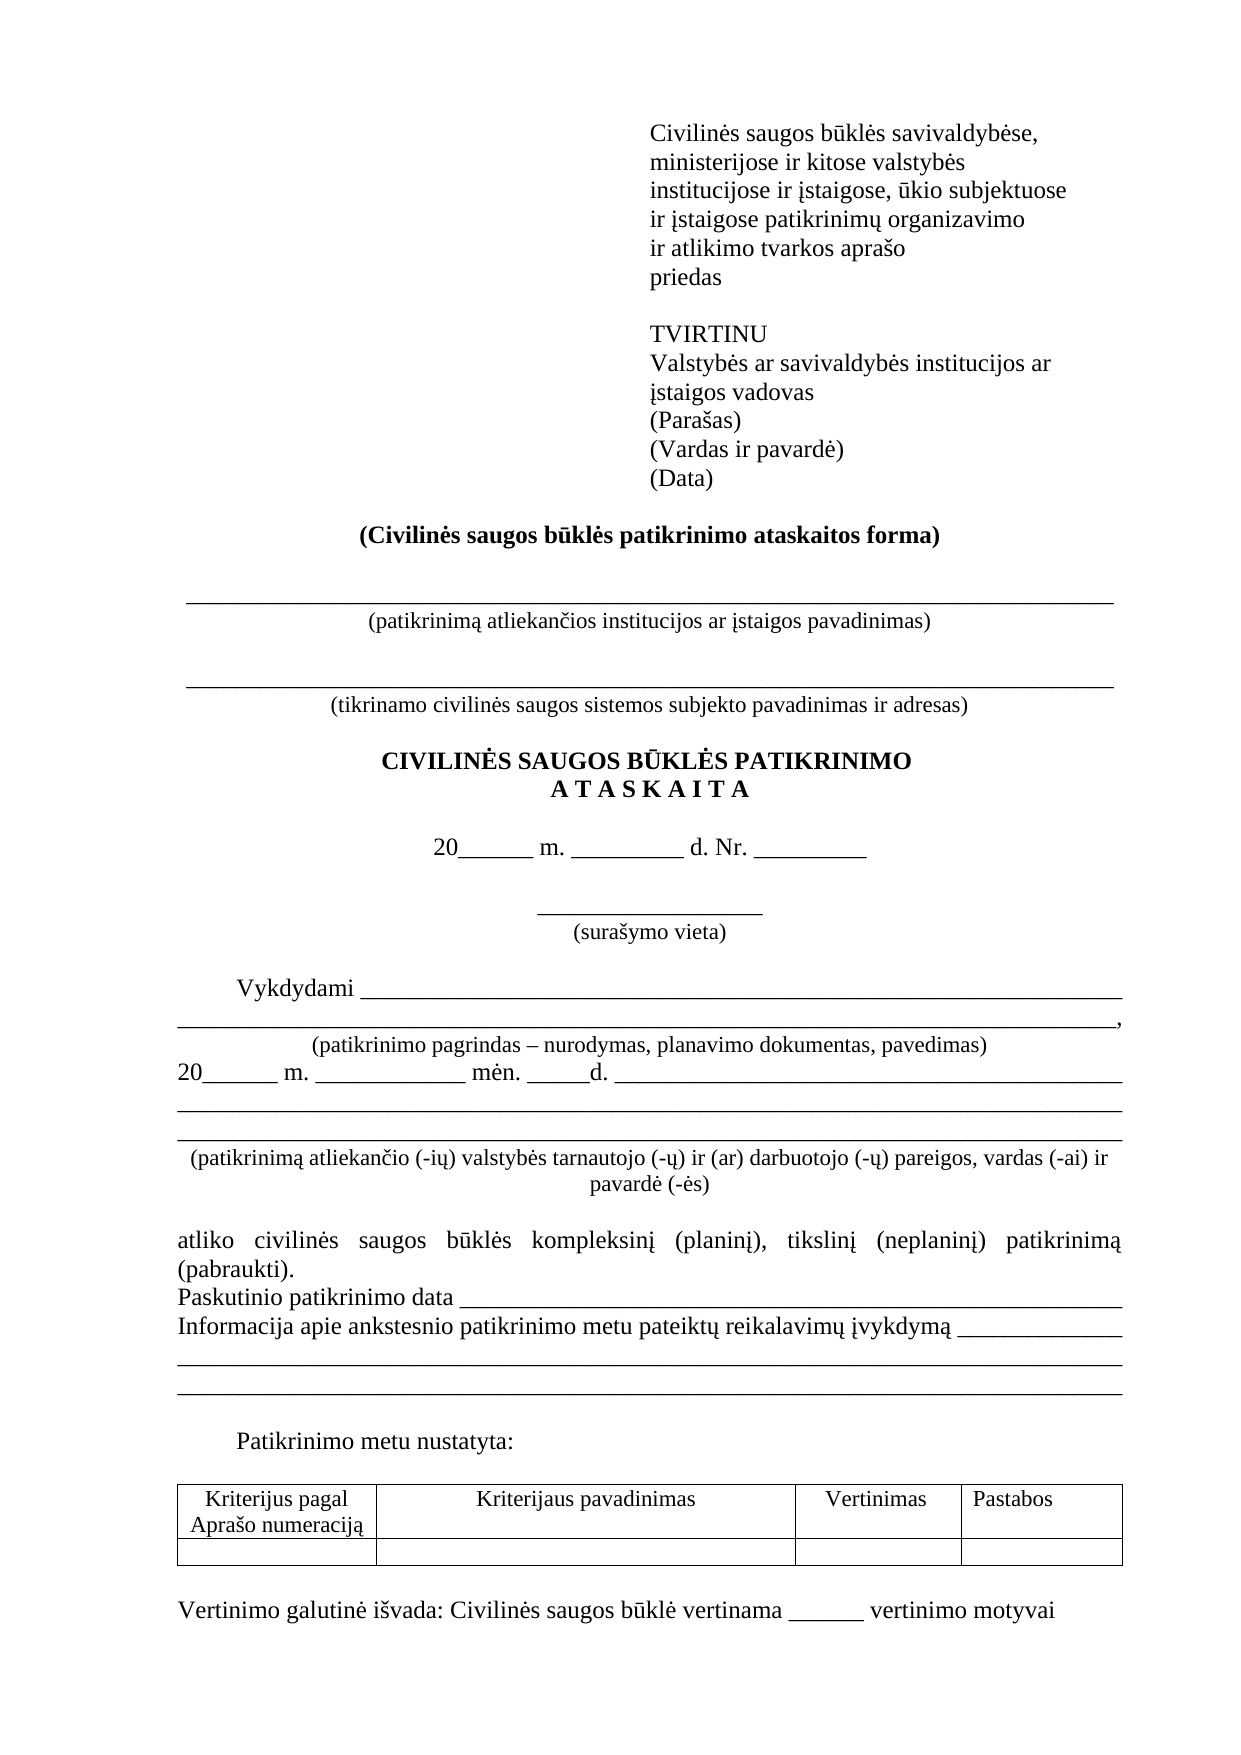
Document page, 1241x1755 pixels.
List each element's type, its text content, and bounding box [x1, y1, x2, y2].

text Valstybės ar savivaldybės institucijos ar įstaigos vadovas [649, 348, 1122, 406]
text _ , [177, 1002, 1122, 1031]
table_header Vertinimas [796, 1485, 961, 1537]
table_cell [796, 1539, 961, 1565]
text _ [177, 1340, 1122, 1365]
text _ [177, 1086, 1122, 1111]
text Patikrinimo metu nustatyta: [177, 1426, 1122, 1455]
text Informacija apie ankstesnio patikrinimo metu pateiktų reikalavimų įvykdymą [177, 1311, 1122, 1340]
text Civilinės saugos būklės savivaldybėse, [649, 118, 1122, 147]
table_header Kriterijaus pavadinimas [377, 1485, 795, 1537]
text _ [177, 662, 1122, 691]
text (surašymo vieta) [177, 918, 1122, 945]
text (Parašas) [649, 406, 1122, 434]
table_header Kriterijus pagal Aprašo numeraciją [178, 1485, 376, 1537]
text (Civilinės saugos būklės patikrinimo ataskaitos forma) [177, 521, 1122, 549]
text _ [177, 1115, 1122, 1140]
text ATASKAITA [177, 774, 1122, 803]
text priedas [649, 262, 1122, 291]
text Vertinimo galutinė išvada: Civilinės saugos būklė vertinama ______ vertinimo motyvai [177, 1595, 1122, 1623]
text 20______ m. _________ d. Nr. _________ [177, 832, 1122, 861]
text _ [177, 1369, 1122, 1394]
text CIVILINĖS SAUGOS BŪKLĖS PATIKRINIMO [177, 746, 1122, 774]
text 20______ m. ____________ mėn. _____d. [177, 1057, 1122, 1086]
text (Data) [649, 463, 1122, 492]
text institucijose ir įstaigose, ūkio subjektuose [649, 176, 1122, 204]
text Paskutinio patikrinimo data [177, 1282, 1122, 1311]
text Vykdydami [177, 973, 1122, 1002]
text atliko civilinės saugos būklės kompleksinį (planinį), tikslinį (neplaninį) patikrinimą (pabraukti). [177, 1225, 1122, 1282]
text ir atlikimo tvarkos aprašo [649, 233, 1122, 262]
text (patikrinimą atliekančios institucijos ar įstaigos pavadinimas) [177, 607, 1122, 633]
text ir įstaigose patikrinimų organizavimo [649, 204, 1122, 233]
table_cell [962, 1539, 1122, 1565]
text ministerijose ir kitose valstybės [649, 147, 1122, 176]
table_cell [178, 1539, 376, 1565]
text (tikrinamo civilinės saugos sistemos subjekto pavadinimas ir adresas) [177, 691, 1122, 717]
text (Vardas ir pavardė) [649, 434, 1122, 463]
table_cell [377, 1539, 795, 1565]
text __________________ [177, 889, 1122, 918]
table_header Pastabos [962, 1485, 1122, 1537]
text _ [177, 578, 1122, 607]
text TVIRTINU [649, 319, 1122, 348]
text (patikrinimo pagrindas – nurodymas, planavimo dokumentas, pavedimas) [177, 1031, 1122, 1057]
text (patikrinimą atliekančio (-ių) valstybės tarnautojo (-ų) ir (ar) darbuotojo (-ų) pareigos, vardas (-ai) ir pavardė (-ės) [177, 1143, 1122, 1196]
